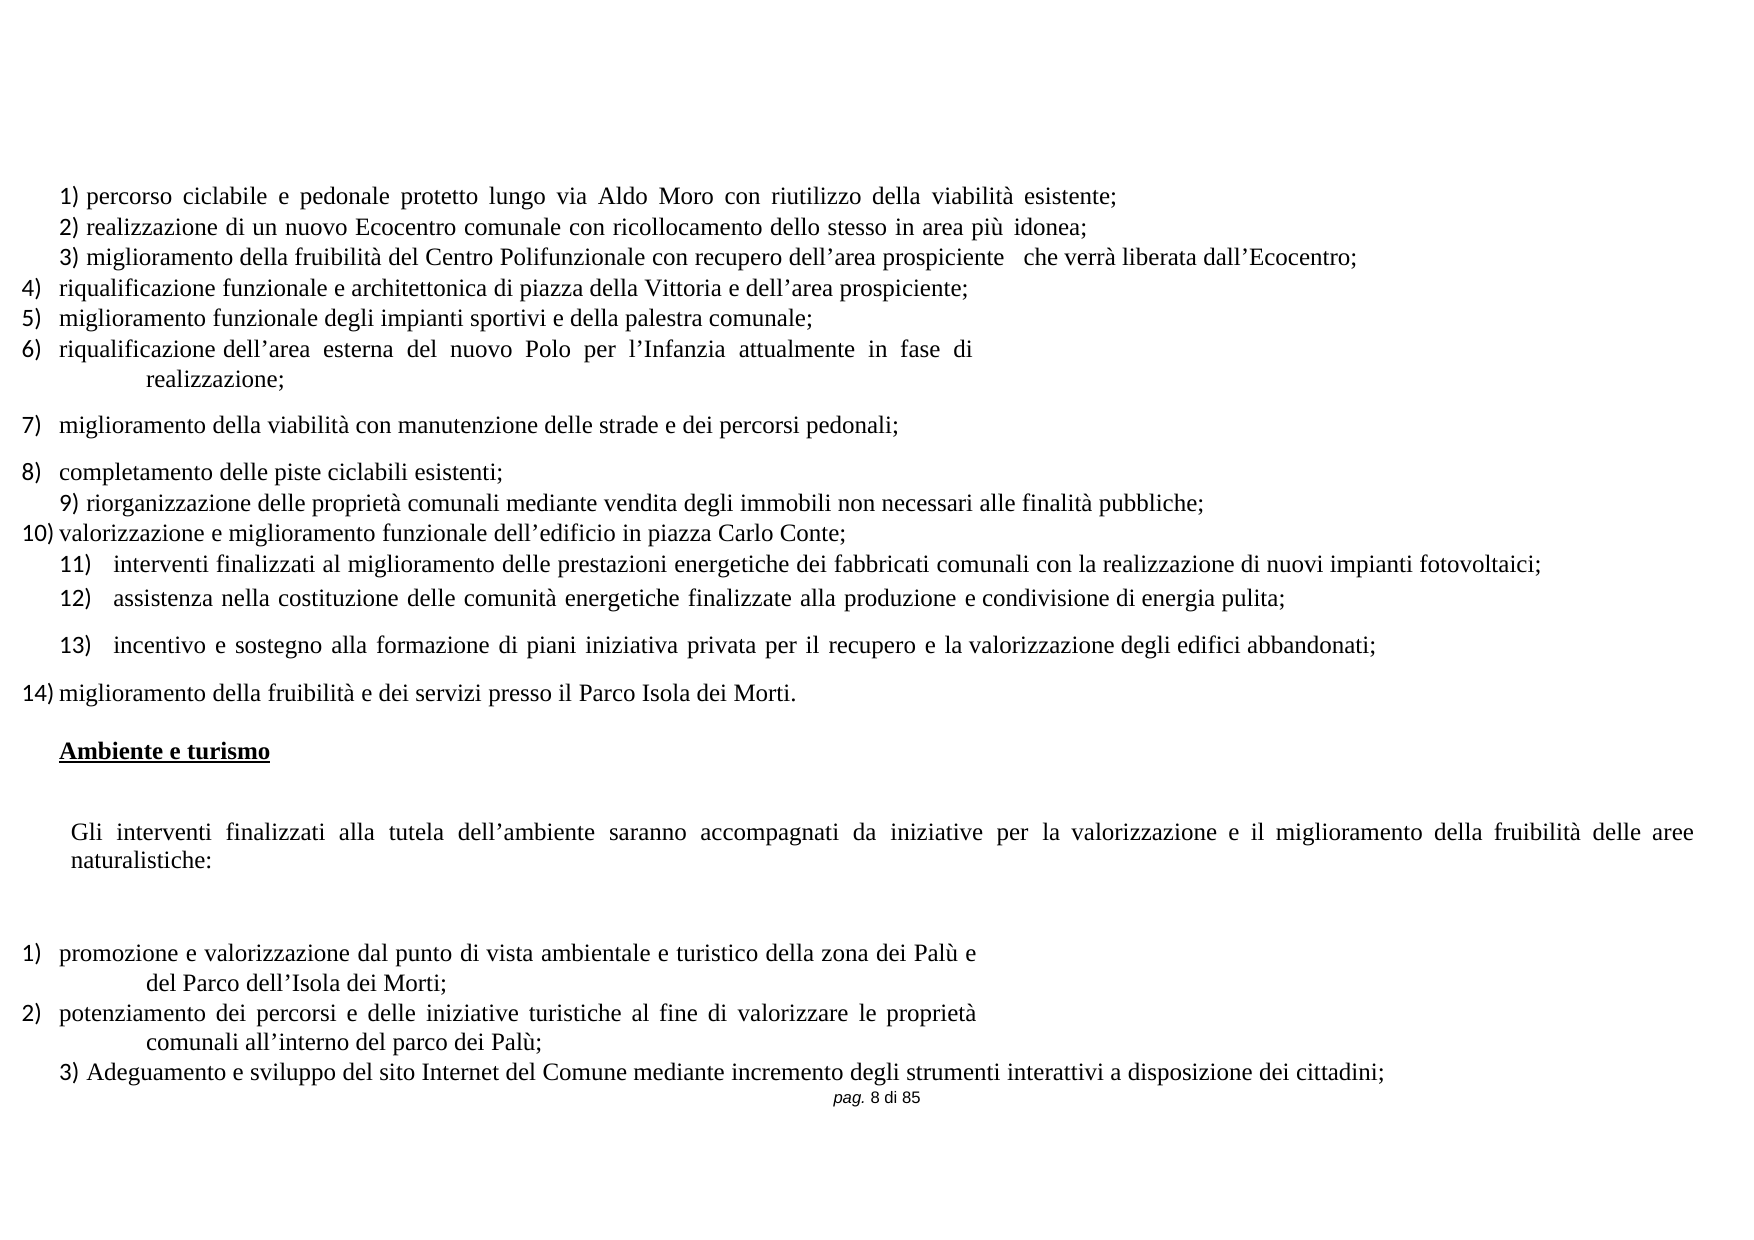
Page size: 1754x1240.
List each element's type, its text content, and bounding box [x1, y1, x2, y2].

list miglioramento della viabilità con manutenzione delle strade e dei percorsi pedonali; [21, 409, 1695, 440]
list miglioramento della fruibilità del Centro Polifunzionale con recupero dell’area prospiciente che verrà liberata dall’Ecocentro; [59, 241, 1682, 272]
text del Parco dell’Isola dei Morti; [146, 968, 1695, 997]
list valorizzazione e miglioramento funzionale dell’edificio in piazza Carlo Conte; [21, 517, 1695, 548]
text realizzazione; [146, 364, 1695, 392]
subtitle Ambiente e turismo [59, 736, 1695, 765]
list incentivo e sostegno alla formazione di piani iniziativa privata per il recupero e la valorizzazione degli edifici abbandonati; [59, 630, 1683, 660]
list interventi finalizzati al miglioramento delle prestazioni energetiche dei fabbricati comunali con la realizzazione di nuovi impianti fotovoltaici; [59, 548, 1682, 578]
list riqualificazione dell’area esterna del nuovo Polo per l’Infanzia attualmente in fase di [21, 333, 1695, 363]
list assistenza nella costituzione delle comunità energetiche finalizzate alla produzione e condivisione di energia pulita; [59, 582, 1683, 613]
list completamento delle piste ciclabili esistenti; [21, 456, 1695, 487]
list miglioramento funzionale degli impianti sportivi e della palestra comunale; [21, 302, 1695, 333]
text Gli interventi finalizzati alla tutela dell’ambiente saranno accompagnati da iniziative per la valorizzazione e il miglioramento della fruibilità delle aree naturalistiche: [71, 817, 1695, 874]
list potenziamento dei percorsi e delle iniziative turistiche al fine di valorizzare le proprietà [21, 997, 1695, 1027]
list Adeguamento e sviluppo del sito Internet del Comune mediante incremento degli strumenti interattivi a disposizione dei cittadini; [59, 1056, 1683, 1086]
list miglioramento della fruibilità e dei servizi presso il Parco Isola dei Morti. [21, 677, 1695, 707]
list realizzazione di un nuovo Ecocentro comunale con ricollocamento dello stesso in area più idonea; [59, 211, 1682, 241]
list riqualificazione funzionale e architettonica di piazza della Vittoria e dell’area prospiciente; [21, 272, 1695, 302]
text comunali all’interno del parco dei Palù; [146, 1027, 1695, 1056]
list promozione e valorizzazione dal punto di vista ambientale e turistico della zona dei Palù e [21, 937, 1695, 968]
list percorso ciclabile e pedonale protetto lungo via Aldo Moro con riutilizzo della viabilità esistente; [59, 180, 1683, 211]
list riorganizzazione delle proprietà comunali mediante vendita degli immobili non necessari alle finalità pubbliche; [59, 487, 1683, 517]
